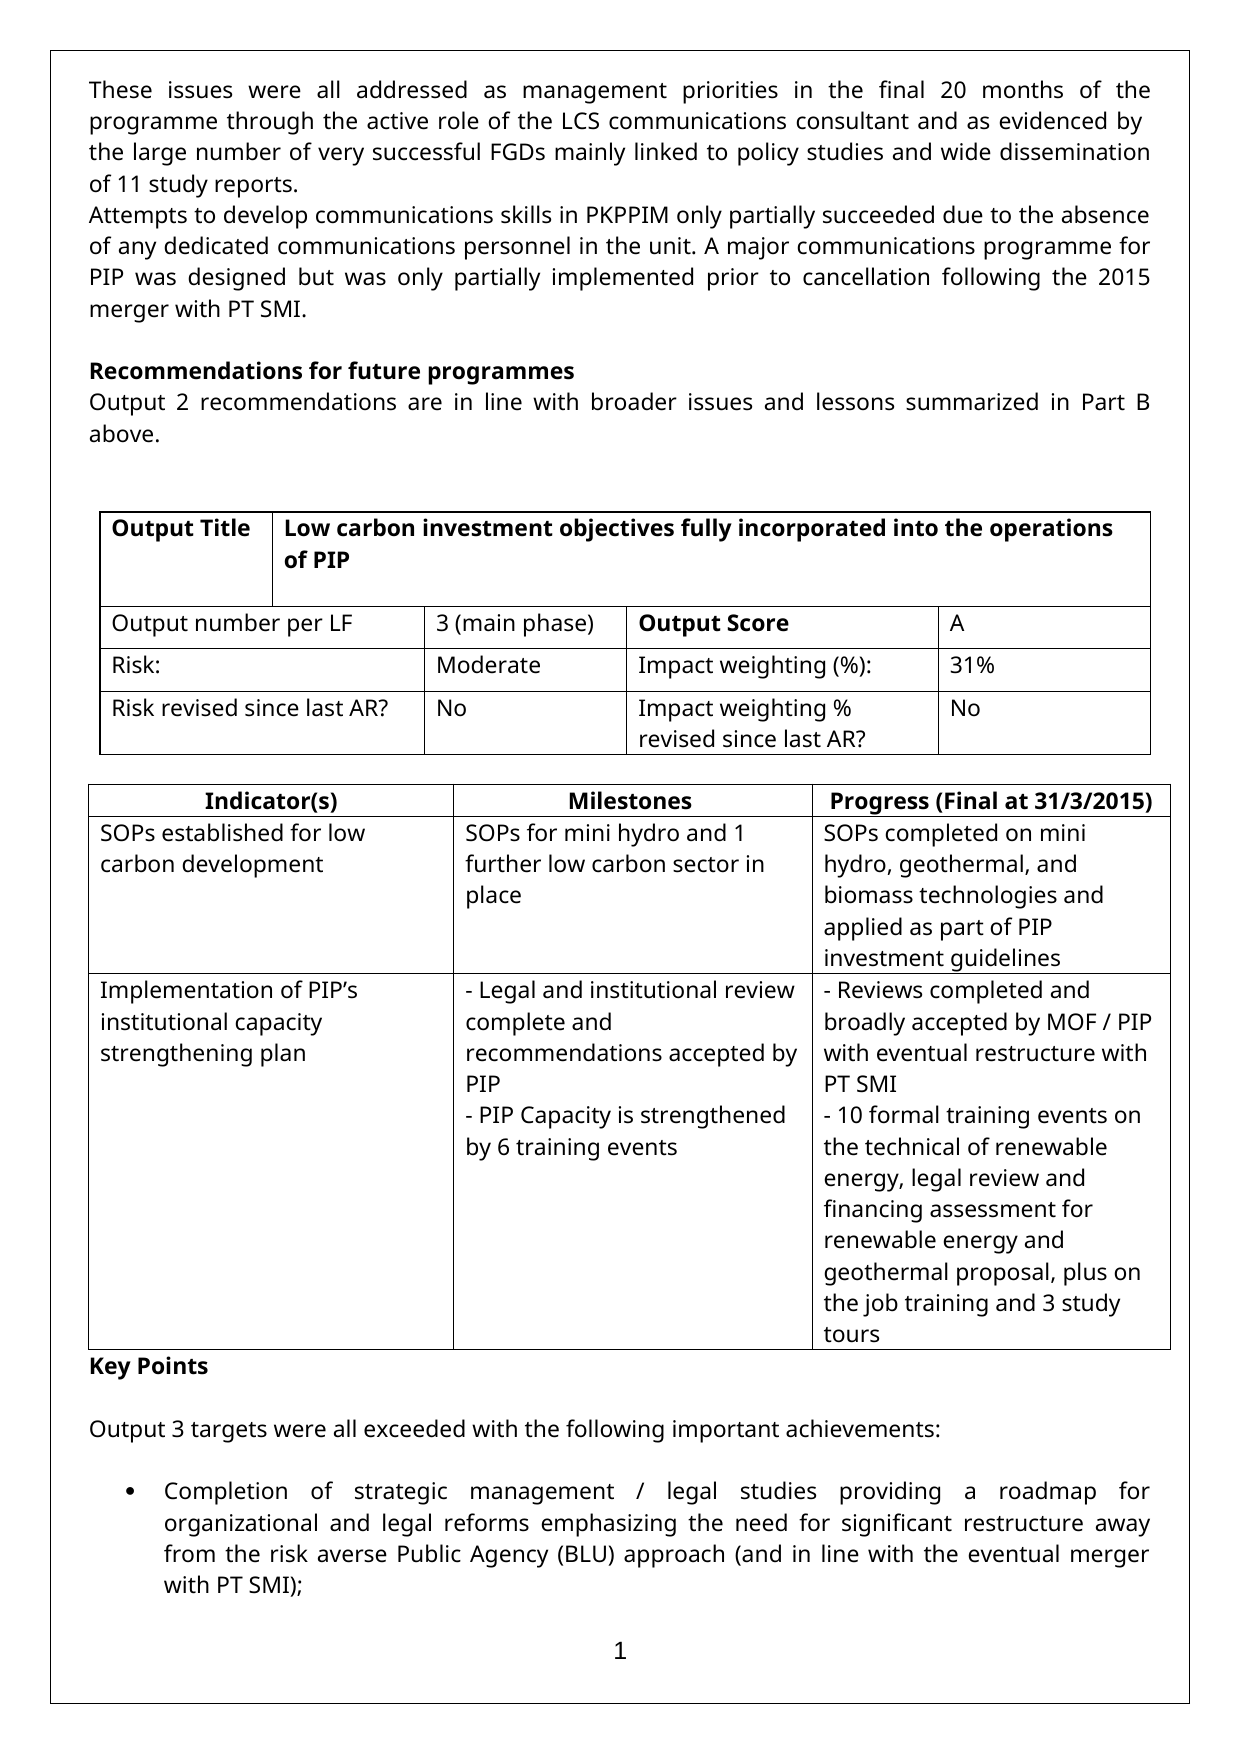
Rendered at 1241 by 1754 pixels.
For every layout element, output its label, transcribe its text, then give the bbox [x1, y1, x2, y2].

table_cell SOPs completed on mini hydro, geothermal, and biomass technologies and applied as part of PIP investment guidelines [813, 817, 1170, 973]
table_header Milestones [454, 785, 812, 816]
table_cell No [939, 692, 1150, 754]
list Completion of strategic management / legal studies providing a roadmap for organizational and legal reforms emphasizing the need for significant restructure away from the risk averse Public Agency (BLU) approach (and in line with the eventual merger with PT SMI); [126, 1475, 1152, 1600]
table_cell Implementation of PIP’s institutional capacity strengthening plan [89, 974, 453, 1349]
table_header Indicator(s) [89, 785, 453, 816]
table_cell - Legal and institutional review complete and recommendations accepted by PIP - PIP Capacity is strengthened by 6 training events [454, 974, 812, 1349]
table_header Output Title [101, 513, 272, 606]
table_cell Risk revised since last AR? [101, 692, 424, 754]
text Key Points [89, 1350, 1152, 1381]
table_cell 31% [939, 649, 1150, 691]
table_cell A [939, 607, 1150, 648]
table_cell 3 (main phase) [425, 607, 626, 648]
text Output 3 targets were all exceeded with the following important achievements: [89, 1413, 1152, 1444]
table_cell Impact weighting (%): [627, 649, 938, 691]
table_header Low carbon investment objectives fully incorporated into the operations of PIP [273, 513, 1150, 606]
text Output 2 recommendations are in line with broader issues and lessons summarized in Part B above. [89, 386, 1152, 449]
table_cell Output Score [627, 607, 938, 648]
table_cell - Reviews completed and broadly accepted by MOF / PIP with eventual restructure with PT SMI - 10 formal training events on the technical of renewable energy, legal review and financing assessment for renewable energy and geothermal proposal, plus on the job training and 3 study tours [813, 974, 1170, 1349]
table_cell No [425, 692, 626, 754]
table_header Progress (Final at 31/3/2015) [813, 785, 1170, 816]
table_cell SOPs for mini hydro and 1 further low carbon sector in place [454, 817, 812, 973]
text Recommendations for future programmes [89, 355, 1152, 386]
table_cell Output number per LF [101, 607, 424, 648]
text Attempts to develop communications skills in PKPPIM only partially succeeded due to the absence of any dedicated communications personnel in the unit. A major communications programme for PIP was designed but was only partially implemented prior to cancellation following the 2015 merger with PT SMI. [89, 199, 1152, 324]
text These issues were all addressed as management priorities in the final 20 months of the programme through the active role of the LCS communications consultant and as evidenced by the large number of very successful FGDs mainly linked to policy studies and wide dissemination of 11 study reports. [89, 74, 1152, 199]
table_cell Risk: [101, 649, 424, 691]
table_cell Moderate [425, 649, 626, 691]
table_cell Impact weighting % revised since last AR? [627, 692, 938, 754]
table_cell SOPs established for low carbon development [89, 817, 453, 973]
